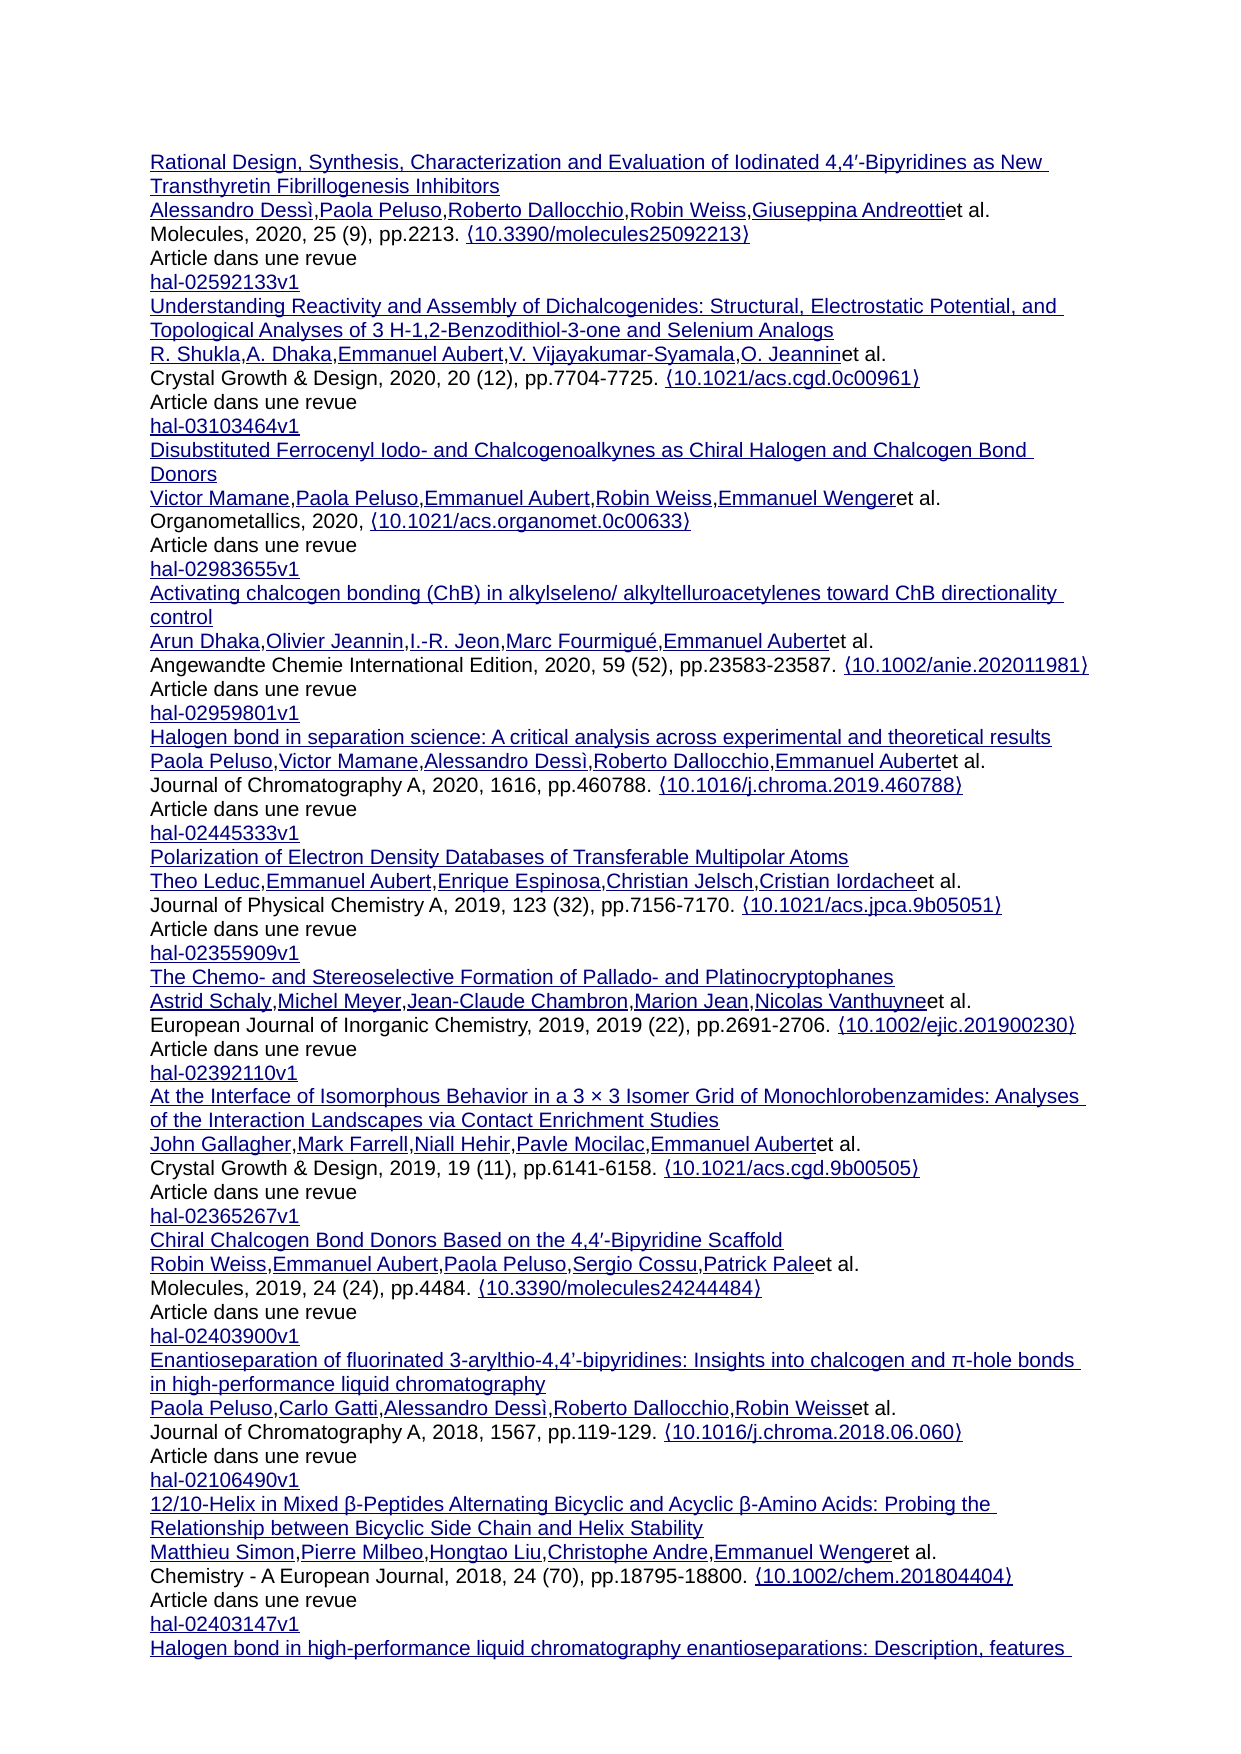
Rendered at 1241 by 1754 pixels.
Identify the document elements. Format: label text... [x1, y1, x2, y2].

table_cell 12/10‐Helix in Mixed β‐Peptides Alternating Bicyclic and Acyclic β‐Amino Acids: Probing the Relationship between Bicyclic Side Chain and Helix Stability Matthieu Simon,Pierre Milbeo,Hongtao Liu,Christophe Andre,Emmanuel Wengeret al. Chemistry - A European Journal, 2018, 24 (70), pp.18795-18800. ⟨10.1002/chem.201804404⟩ Article dans une revue hal-02403147v1 [150, 1492, 1090, 1635]
table_cell Halogen bond in high-performance liquid chromatography enantioseparations: Description, features [150, 1635, 1090, 1659]
table_cell Chiral Chalcogen Bond Donors Based on the 4,4′-Bipyridine Scaffold Robin Weiss,Emmanuel Aubert,Paola Peluso,Sergio Cossu,Patrick Paleet al. Molecules, 2019, 24 (24), pp.4484. ⟨10.3390/molecules24244484⟩ Article dans une revue hal-02403900v1 [150, 1228, 1090, 1348]
table_cell Activating chalcogen bonding (ChB) in alkylseleno/ alkyltelluroacetylenes toward ChB directionality control Arun Dhaka,Olivier Jeannin,I.-R. Jeon,Marc Fourmigué,Emmanuel Aubertet al. Angewandte Chemie International Edition, 2020, 59 (52), pp.23583-23587. ⟨10.1002/anie.202011981⟩ Article dans une revue hal-02959801v1 [150, 581, 1090, 725]
table_cell Rational Design, Synthesis, Characterization and Evaluation of Iodinated 4,4′-Bipyridines as New Transthyretin Fibrillogenesis Inhibitors Alessandro Dessì,Paola Peluso,Roberto Dallocchio,Robin Weiss,Giuseppina Andreottiet al. Molecules, 2020, 25 (9), pp.2213. ⟨10.3390/molecules25092213⟩ Article dans une revue hal-02592133v1 [150, 150, 1090, 294]
table_cell Halogen bond in separation science: A critical analysis across experimental and theoretical results Paola Peluso,Victor Mamane,Alessandro Dessì,Roberto Dallocchio,Emmanuel Aubertet al. Journal of Chromatography A, 2020, 1616, pp.460788. ⟨10.1016/j.chroma.2019.460788⟩ Article dans une revue hal-02445333v1 [150, 725, 1090, 845]
table_cell Enantioseparation of fluorinated 3-arylthio-4,4’-bipyridines: Insights into chalcogen and π-hole bonds in high-performance liquid chromatography Paola Peluso,Carlo Gatti,Alessandro Dessì,Roberto Dallocchio,Robin Weisset al. Journal of Chromatography A, 2018, 1567, pp.119-129. ⟨10.1016/j.chroma.2018.06.060⟩ Article dans une revue hal-02106490v1 [150, 1348, 1090, 1492]
table_cell At the Interface of Isomorphous Behavior in a 3 × 3 Isomer Grid of Monochlorobenzamides: Analyses of the Interaction Landscapes via Contact Enrichment Studies John Gallagher,Mark Farrell,Niall Hehir,Pavle Mocilac,Emmanuel Aubertet al. Crystal Growth & Design, 2019, 19 (11), pp.6141-6158. ⟨10.1021/acs.cgd.9b00505⟩ Article dans une revue hal-02365267v1 [150, 1084, 1090, 1228]
table_cell Understanding Reactivity and Assembly of Dichalcogenides: Structural, Electrostatic Potential, and Topological Analyses of 3 H-1,2-Benzodithiol-3-one and Selenium Analogs R. Shukla,A. Dhaka,Emmanuel Aubert,V. Vijayakumar-Syamala,O. Jeanninet al. Crystal Growth & Design, 2020, 20 (12), pp.7704-7725. ⟨10.1021/acs.cgd.0c00961⟩ Article dans une revue hal-03103464v1 [150, 294, 1090, 437]
table_cell Disubstituted Ferrocenyl Iodo- and Chalcogenoalkynes as Chiral Halogen and Chalcogen Bond Donors Victor Mamane,Paola Peluso,Emmanuel Aubert,Robin Weiss,Emmanuel Wengeret al. Organometallics, 2020, ⟨10.1021/acs.organomet.0c00633⟩ Article dans une revue hal-02983655v1 [150, 438, 1090, 581]
table_cell Polarization of Electron Density Databases of Transferable Multipolar Atoms Theo Leduc,Emmanuel Aubert,Enrique Espinosa,Christian Jelsch,Cristian Iordacheet al. Journal of Physical Chemistry A, 2019, 123 (32), pp.7156-7170. ⟨10.1021/acs.jpca.9b05051⟩ Article dans une revue hal-02355909v1 [150, 845, 1090, 964]
table_cell The Chemo- and Stereoselective Formation of Pallado- and Platinocryptophanes Astrid Schaly,Michel Meyer,Jean-Claude Chambron,Marion Jean,Nicolas Vanthuyneet al. European Journal of Inorganic Chemistry, 2019, 2019 (22), pp.2691-2706. ⟨10.1002/ejic.201900230⟩ Article dans une revue hal-02392110v1 [150, 965, 1090, 1084]
